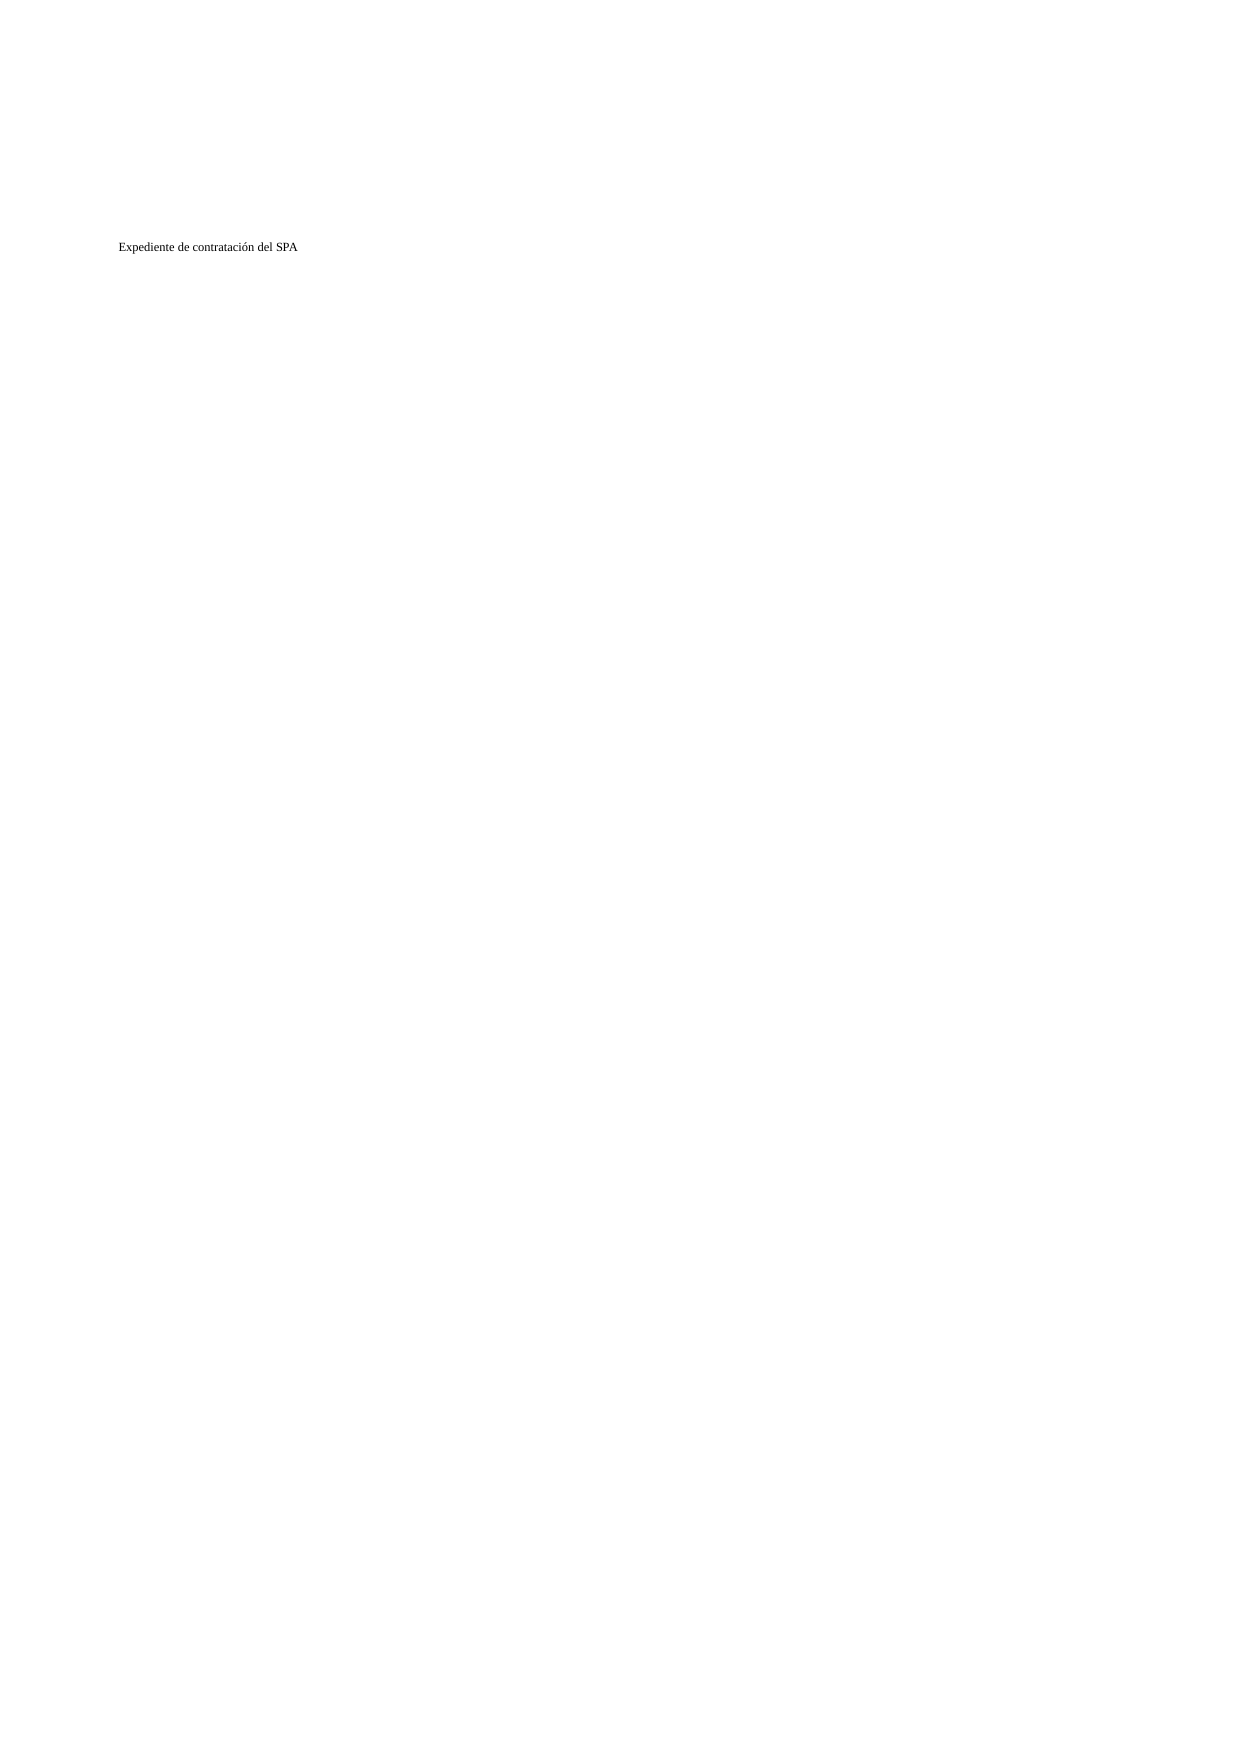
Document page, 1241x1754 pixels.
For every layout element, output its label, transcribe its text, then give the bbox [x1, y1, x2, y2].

text Expediente de contratación del SPA [118, 240, 1137, 254]
